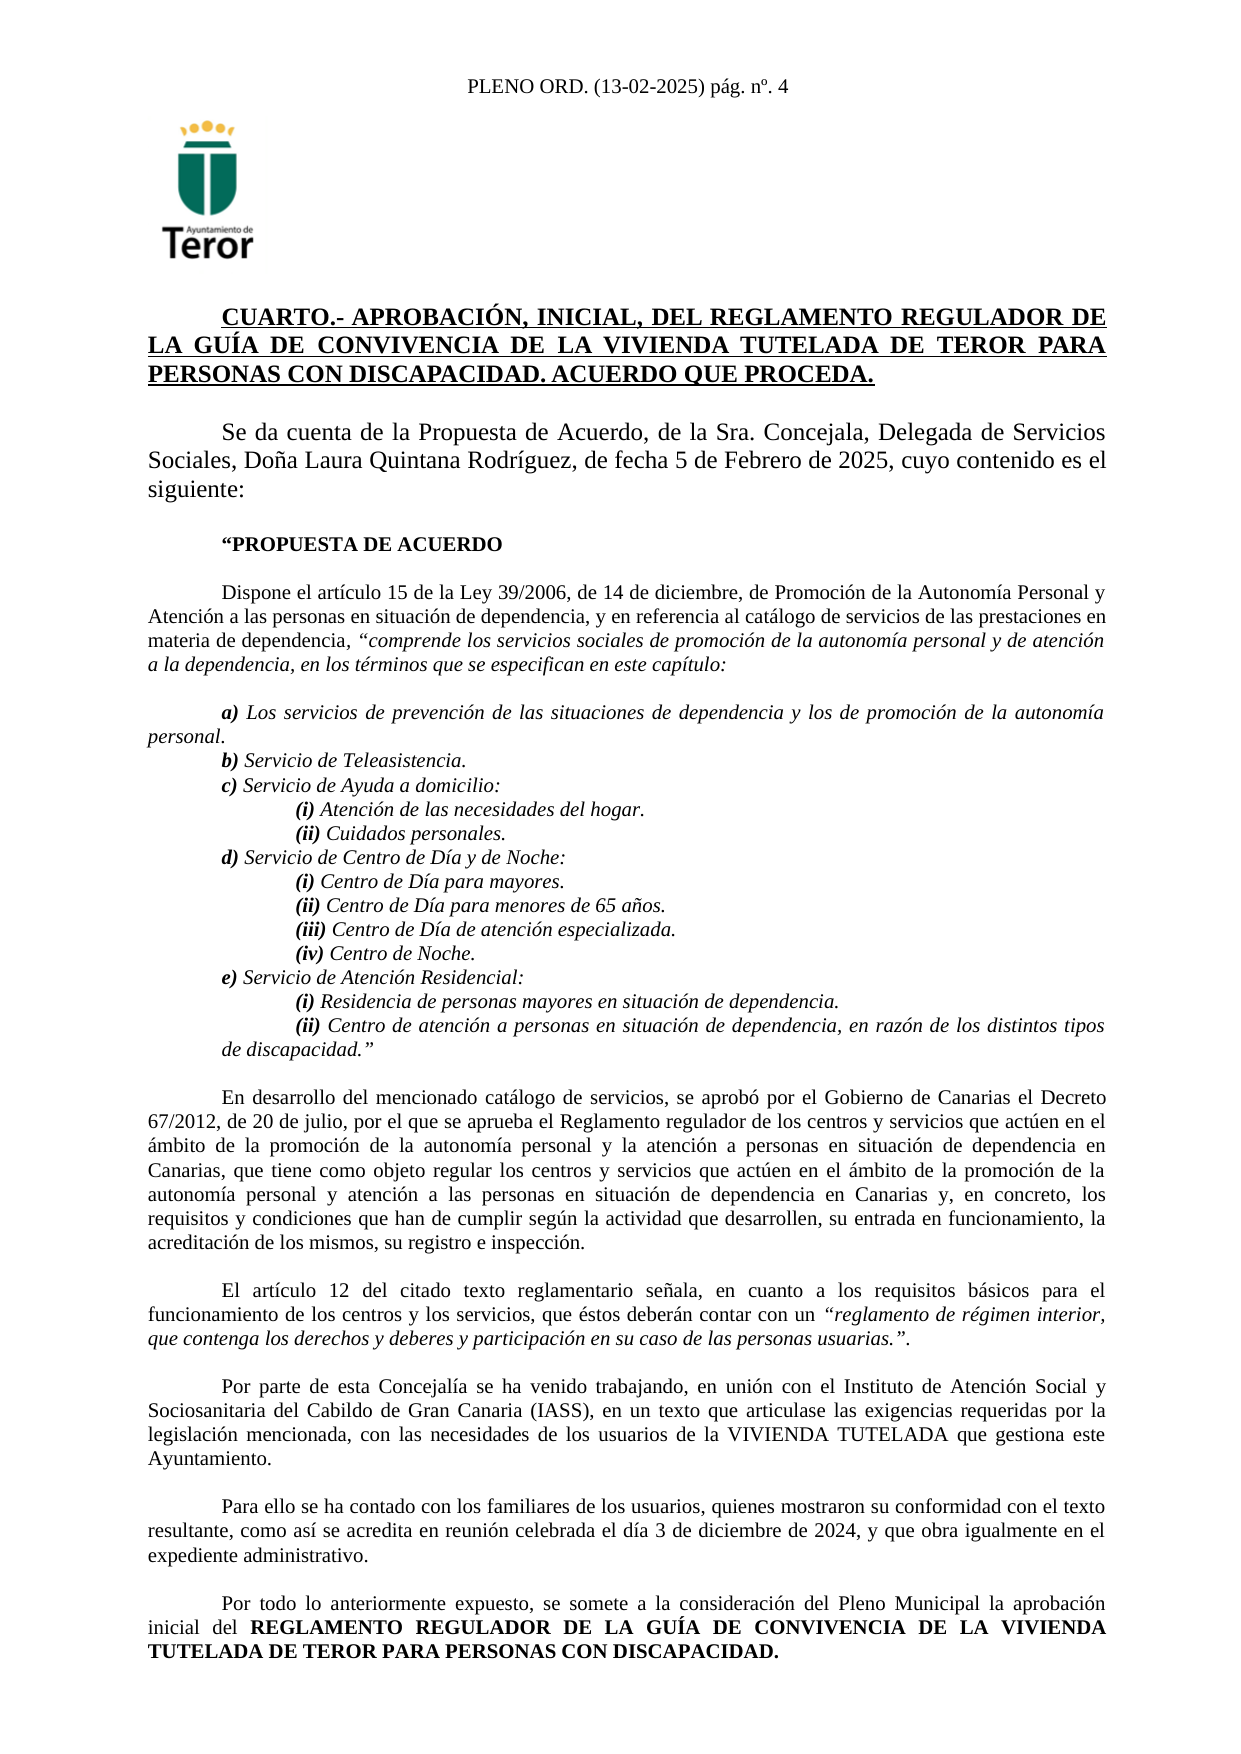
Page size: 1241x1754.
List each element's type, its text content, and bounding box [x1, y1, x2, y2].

text (ii) Cuidados personales. [221, 821, 1107, 845]
text d) Servicio de Centro de Día y de Noche: [148, 845, 1107, 869]
text (iii) Centro de Día de atención especializada. [221, 917, 1107, 941]
text e) Servicio de Atención Residencial: [148, 965, 1107, 989]
text Por todo lo anteriormente expuesto, se somete a la consideración del Pleno Municipal la aprobación inicial del REGLAMENTO REGULADOR DE LA GUÍA DE CONVIVENCIA DE LA VIVIENDA TUTELADA DE TEROR PARA PERSONAS CON DISCAPACIDAD. [148, 1591, 1107, 1663]
text “PROPUESTA DE ACUERDO [148, 532, 1107, 556]
text (iv) Centro de Noche. [221, 941, 1107, 965]
text (i) Centro de Día para mayores. [221, 869, 1107, 893]
text Se da cuenta de la Propuesta de Acuerdo, de la Sra. Concejala, Delegada de Servicios Sociales, Doña Laura Quintana Rodríguez, de fecha 5 de Febrero de 2025, cuyo contenido es el siguiente: [148, 417, 1107, 503]
text (i) Atención de las necesidades del hogar. [221, 797, 1107, 821]
text b) Servicio de Teleasistencia. [148, 748, 1107, 772]
text Por parte de esta Concejalía se ha venido trabajando, en unión con el Instituto de Atención Social y Sociosanitaria del Cabildo de Gran Canaria (IASS), en un texto que articulase las exigencias requeridas por la legislación mencionada, con las necesidades de los usuarios de la VIVIENDA TUTELADA que gestiona este Ayuntamiento. [148, 1374, 1107, 1470]
text El artículo 12 del citado texto reglamentario señala, en cuanto a los requisitos básicos para el funcionamiento de los centros y los servicios, que éstos deberán contar con un “reglamento de régimen interior, que contenga los derechos y deberes y participación en su caso de las personas usuarias.”. [148, 1278, 1107, 1350]
text a) Los servicios de prevención de las situaciones de dependencia y los de promoción de la autonomía personal. [148, 700, 1107, 748]
text (i) Residencia de personas mayores en situación de dependencia. [221, 989, 1107, 1013]
text Dispone el artículo 15 de la Ley 39/2006, de 14 de diciembre, de Promoción de la Autonomía Personal y Atención a las personas en situación de dependencia, y en referencia al catálogo de servicios de las prestaciones en materia de dependencia, “comprende los servicios sociales de promoción de la autonomía personal y de atención a la dependencia, en los términos que se especifican en este capítulo: [148, 580, 1107, 676]
text c) Servicio de Ayuda a domicilio: [148, 772, 1107, 797]
text En desarrollo del mencionado catálogo de servicios, se aprobó por el Gobierno de Canarias el Decreto 67/2012, de 20 de julio, por el que se aprueba el Reglamento regulador de los centros y servicios que actúen en el ámbito de la promoción de la autonomía personal y la atención a personas en situación de dependencia en Canarias, que tiene como objeto regular los centros y servicios que actúen en el ámbito de la promoción de la autonomía personal y atención a las personas en situación de dependencia en Canarias y, en concreto, los requisitos y condiciones que han de cumplir según la actividad que desarrollen, su entrada en funcionamiento, la acreditación de los mismos, su registro e inspección. [148, 1085, 1107, 1254]
text (ii) Centro de atención a personas en situación de dependencia, en razón de los distintos tipos de discapacidad.” [221, 1013, 1107, 1061]
text CUARTO.- APROBACIÓN, INICIAL, DEL REGLAMENTO REGULADOR DE LA GUÍA DE CONVIVENCIA DE LA VIVIENDA TUTELADA DE TEROR PARA [148, 302, 1107, 356]
text (ii) Centro de Día para menores de 65 años. [221, 893, 1107, 917]
text Para ello se ha contado con los familiares de los usuarios, quienes mostraron su conformidad con el texto resultante, como así se acredita en reunión celebrada el día 3 de diciembre de 2024, y que obra igualmente en el expediente administrativo. [148, 1494, 1107, 1567]
text PERSONAS CON DISCAPACIDAD. ACUERDO QUE PROCEDA. [148, 357, 1107, 388]
